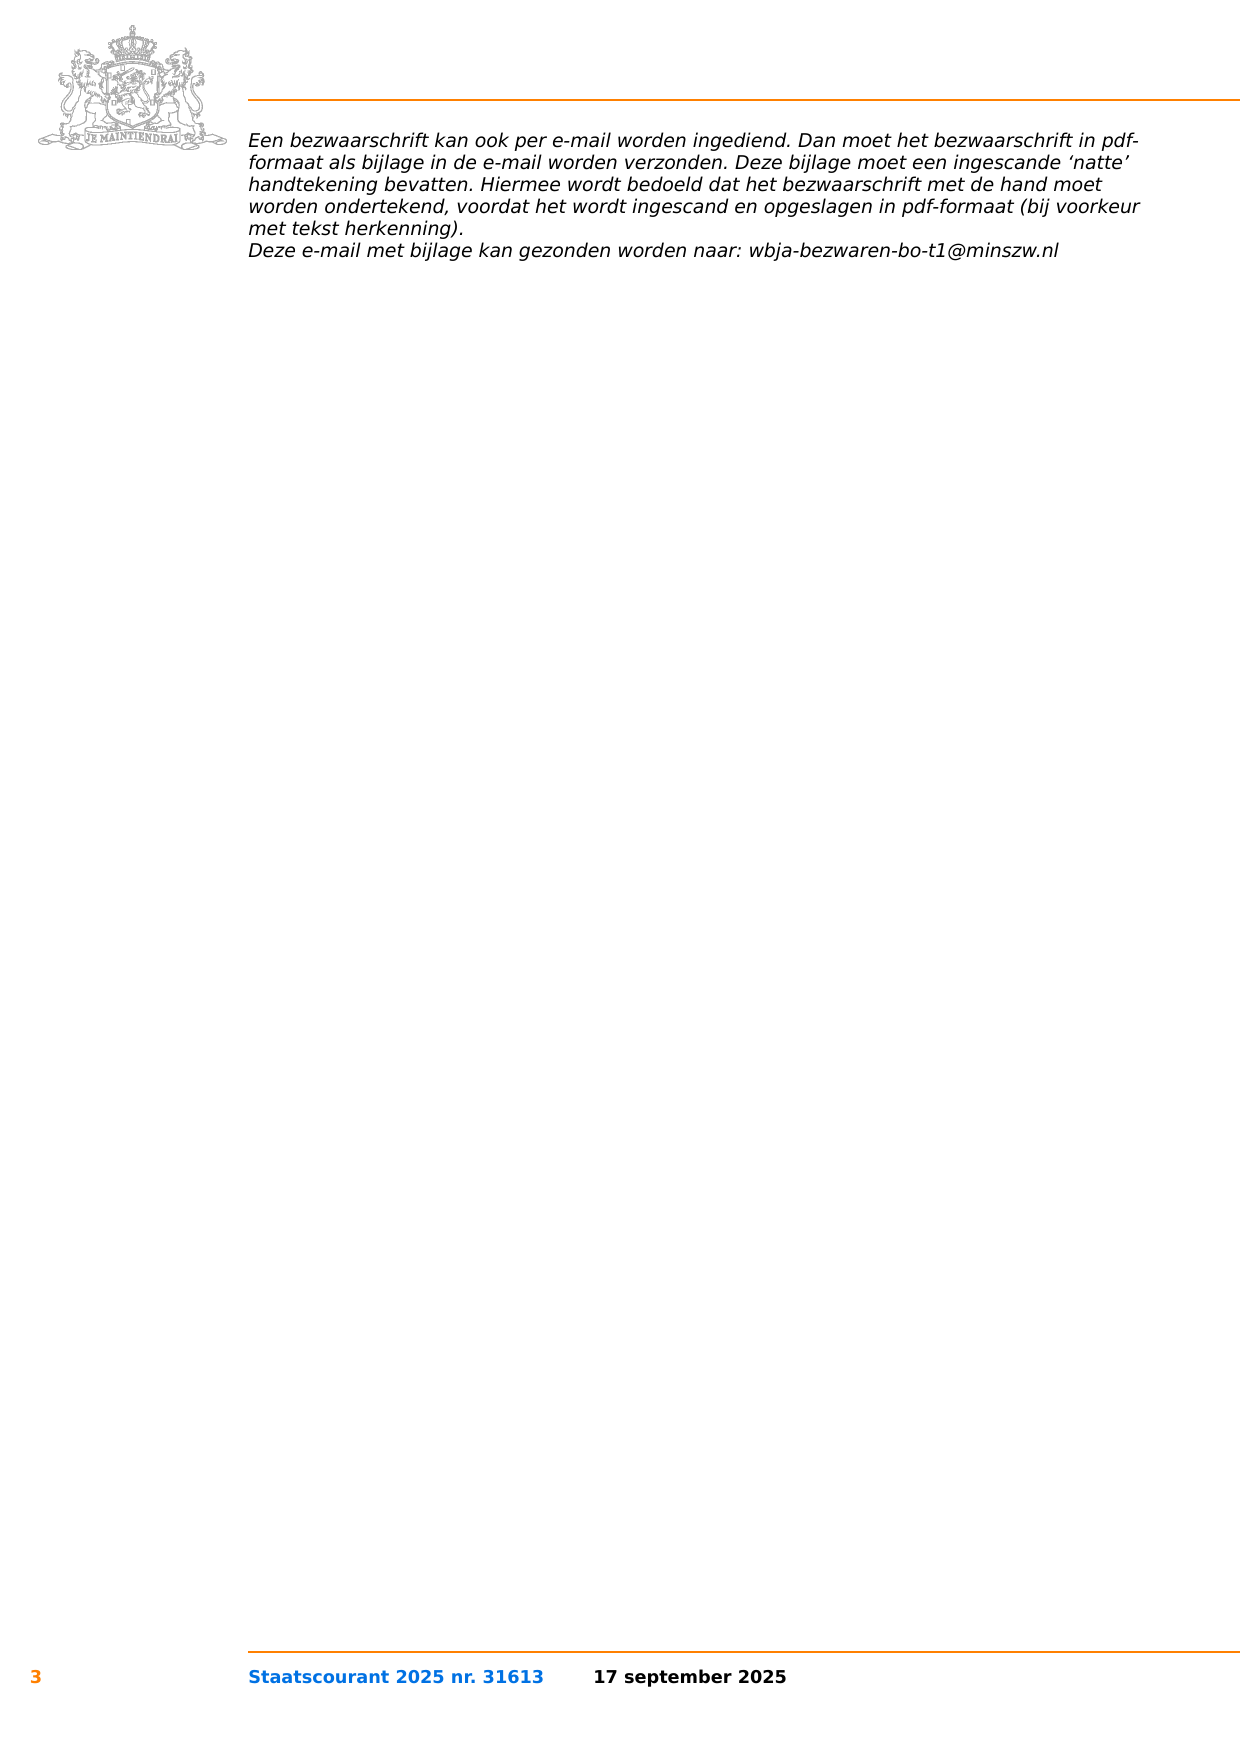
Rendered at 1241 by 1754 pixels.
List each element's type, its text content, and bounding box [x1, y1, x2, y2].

picture [38, 25, 227, 150]
text Een bezwaarschrift kan ook per e-mail worden ingediend. Dan moet het bezwaarschrift in pdf-formaat als bijlage in de e-mail worden verzonden. Deze bijlage moet een ingescande ‘natte’ handtekening bevatten. Hiermee wordt bedoeld dat het bezwaarschrift met de hand moet worden ondertekend, voordat het wordt ingescand en opgeslagen in pdf-formaat (bij voorkeur met tekst herkenning). [248, 130, 1163, 240]
text Deze e-mail met bijlage kan gezonden worden naar: wbja-bezwaren-bo-t1@minszw.nl [248, 240, 1163, 262]
